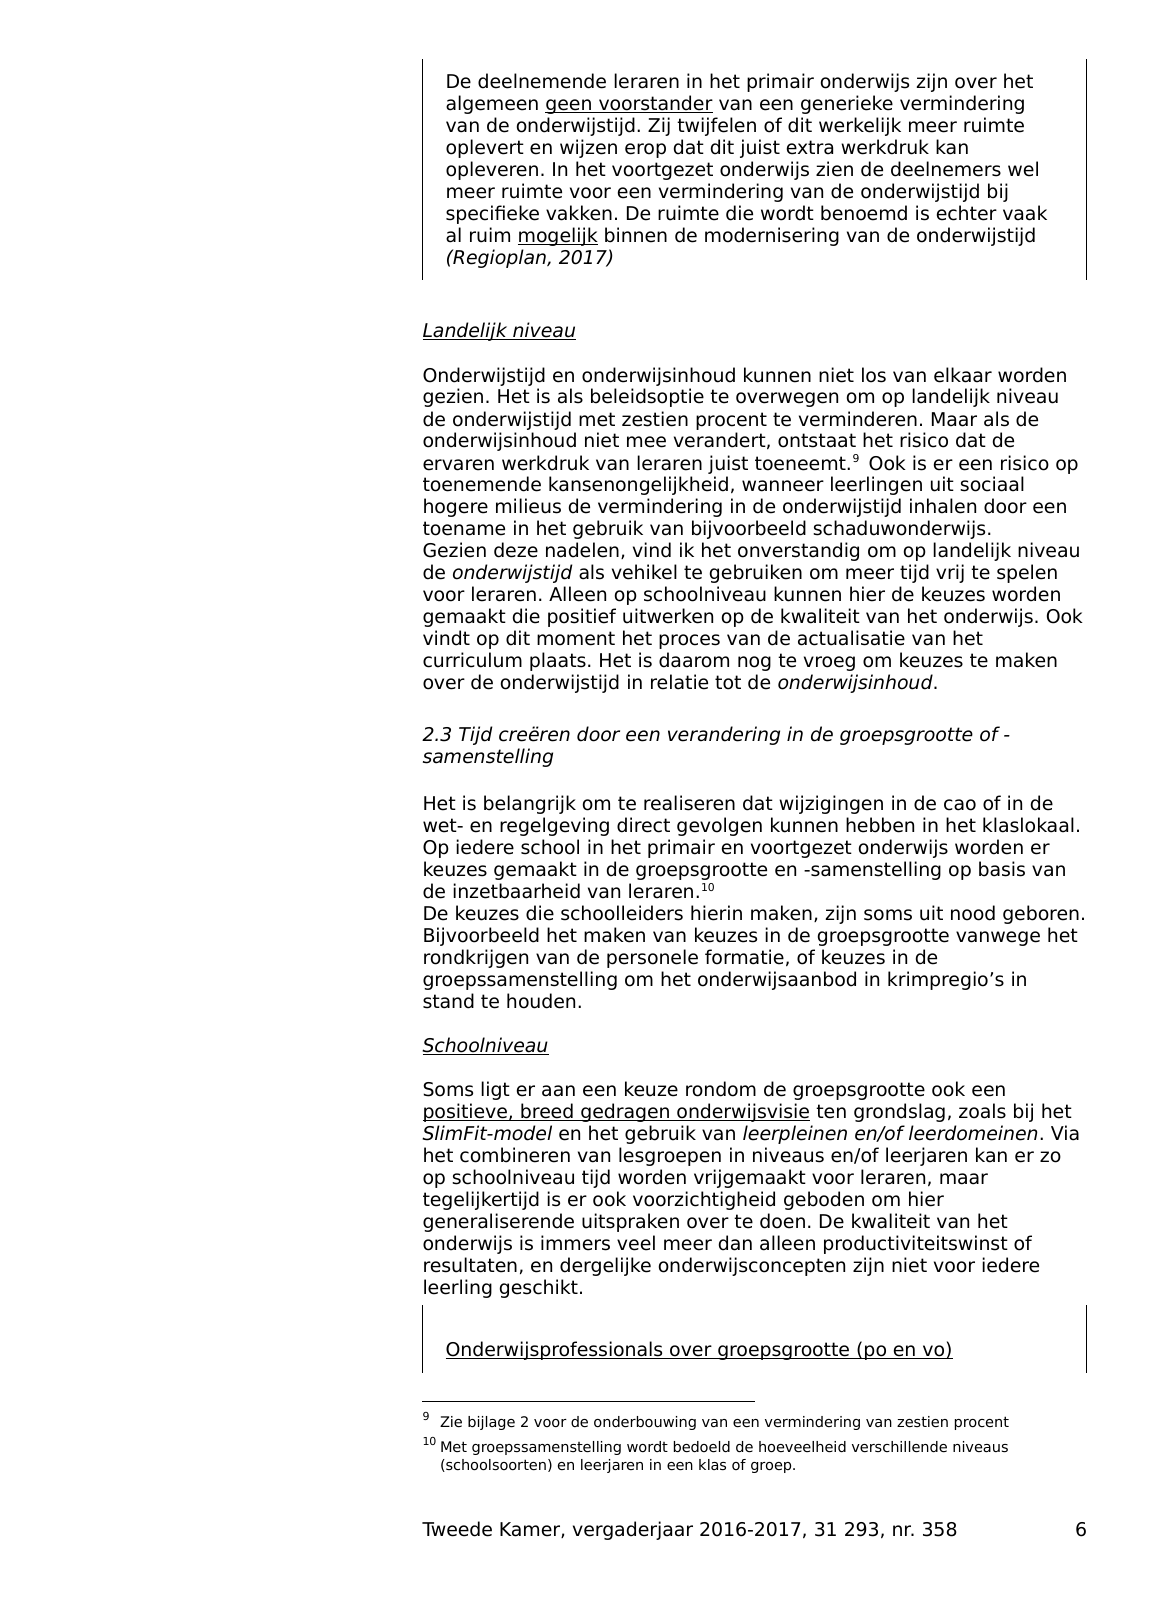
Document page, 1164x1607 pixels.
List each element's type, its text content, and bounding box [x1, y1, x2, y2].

text De keuzes die schoolleiders hierin maken, zijn soms uit nood geboren. [422, 903, 1087, 925]
text Het is belangrijk om te realiseren dat wijzigingen in de cao of in de wet- en regelgeving direct gevolgen kunnen hebben in het klaslokaal. Op iedere school in het primair en voortgezet onderwijs worden er keuzes gemaakt in de groepsgrootte en -samenstelling op basis van de inzetbaarheid van leraren. [422, 793, 1087, 903]
subtitle Landelijk niveau [422, 320, 1087, 342]
text Onderwijstijd en onderwijsinhoud kunnen niet los van elkaar worden gezien. Het is als beleidsoptie te overwegen om op landelijk niveau de onderwijstijd met zestien procent te verminderen. Maar als de onderwijsinhoud niet mee verandert, ontstaat het risico dat de ervaren werkdruk van leraren juist toeneemt. Ook is er een risico op toenemende kansenongelijkheid, wanneer leerlingen uit sociaal hogere milieus de vermindering in de onderwijstijd inhalen door een toename in het gebruik van bijvoorbeeld schaduwonderwijs. [422, 364, 1087, 540]
text Bijvoorbeeld het maken van keuzes in de groepsgrootte vanwege het rondkrijgen van de personele formatie, of keuzes in de groepssamenstelling om het onderwijsaanbod in krimpregio’s in stand te houden. [422, 925, 1087, 1013]
table_header Onderwijsprofessionals over groepsgrootte (po en vo) [423, 1305, 1086, 1373]
text Soms ligt er aan een keuze rondom de groepsgrootte ook een positieve, breed gedragen onderwijsvisie ten grondslag, zoals bij het SlimFit-model en het gebruik van leerpleinen en/of leerdomeinen. Via het combineren van lesgroepen in niveaus en/of leerjaren kan er zo op schoolniveau tijd worden vrijgemaakt voor leraren, maar tegelijkertijd is er ook voorzichtigheid geboden om hier generaliserende uitspraken over te doen. De kwaliteit van het onderwijs is immers veel meer dan alleen productiviteitswinst of resultaten, en dergelijke onderwijsconcepten zijn niet voor iedere leerling geschikt. [422, 1079, 1087, 1299]
text Met groepssamenstelling wordt bedoeld de hoeveelheid verschillende niveaus (schoolsoorten) en leerjaren in een klas of groep. [422, 1435, 1087, 1474]
table_header De deelnemende leraren in het primair onderwijs zijn over het algemeen geen voorstander van een generieke vermindering van de onderwijstijd. Zij twijfelen of dit werkelijk meer ruimte oplevert en wijzen erop dat dit juist extra werkdruk kan opleveren. In het voortgezet onderwijs zien de deelnemers wel meer ruimte voor een vermindering van de onderwijstijd bij specifieke vakken. De ruimte die wordt benoemd is echter vaak al ruim mogelijk binnen de modernisering van de onderwijstijd (Regioplan, 2017) [423, 59, 1086, 280]
subtitle Schoolniveau [422, 1035, 1087, 1057]
subtitle 2.3 Tijd creëren door een verandering in de groepsgrootte of -samenstelling [422, 724, 1087, 768]
text Gezien deze nadelen, vind ik het onverstandig om op landelijk niveau de onderwijstijd als vehikel te gebruiken om meer tijd vrij te spelen voor leraren. Alleen op schoolniveau kunnen hier de keuzes worden gemaakt die positief uitwerken op de kwaliteit van het onderwijs. Ook vindt op dit moment het proces van de actualisatie van het curriculum plaats. Het is daarom nog te vroeg om keuzes te maken over de onderwijstijd in relatie tot de onderwijsinhoud. [422, 540, 1087, 694]
text Zie bijlage 2 voor de onderbouwing van een vermindering van zestien procent [422, 1410, 1087, 1432]
